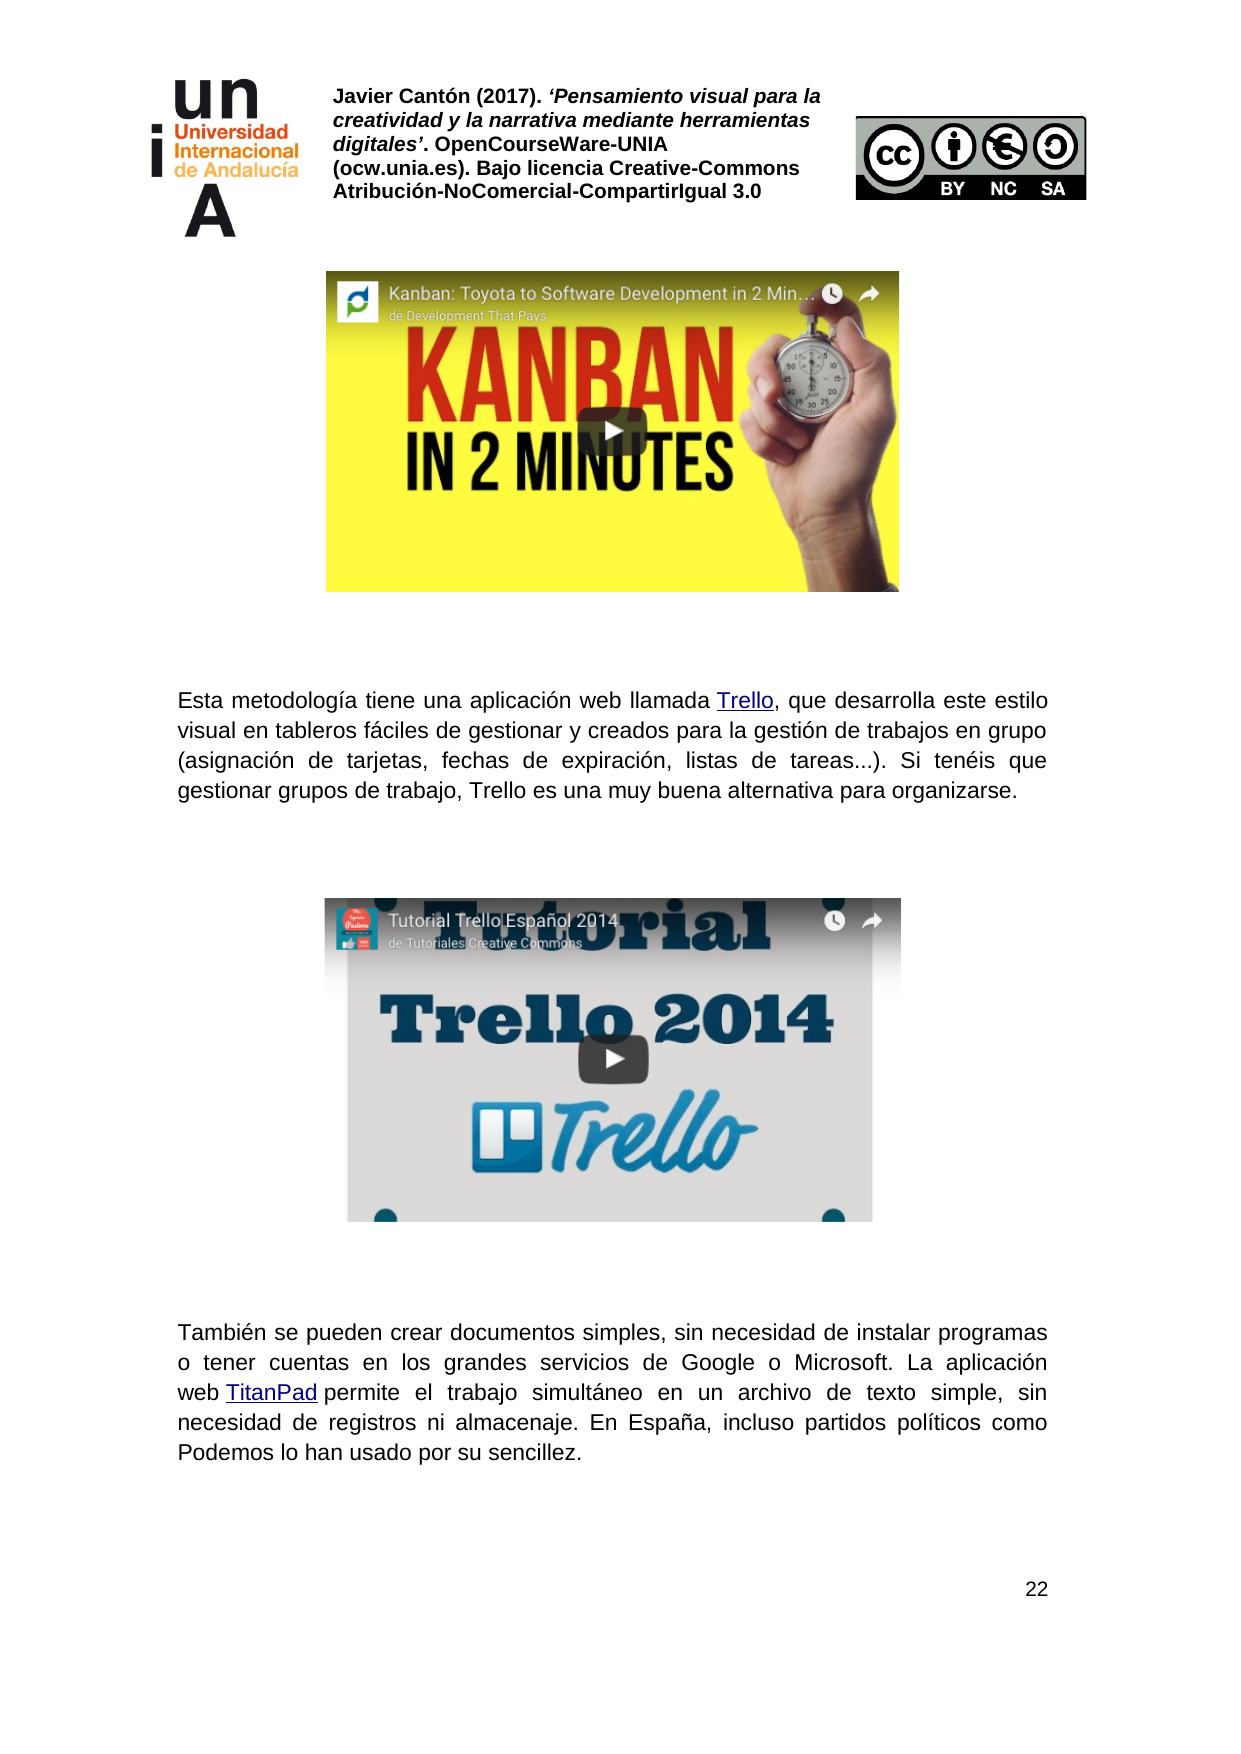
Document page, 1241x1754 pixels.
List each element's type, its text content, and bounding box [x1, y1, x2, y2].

text También se pueden crear documentos simples, sin necesidad de instalar programas o tener cuentas en los grandes servicios de Google o Microsoft. La aplicación web TitanPad permite el trabajo simultáneo en un archivo de texto simple, sin necesidad de registros ni almacenaje. En España, incluso partidos políticos como Podemos lo han usado por su sencillez. [177, 1318, 1048, 1466]
text Esta metodología tiene una aplicación web llamada Trello, que desarrolla este estilo visual en tableros fáciles de gestionar y creados para la gestión de trabajos en grupo (asignación de tarjetas, fechas de expiración, listas de tareas...). Si tenéis que gestionar grupos de trabajo, Trello es una muy buena alternativa para organizarse. [177, 687, 1048, 804]
